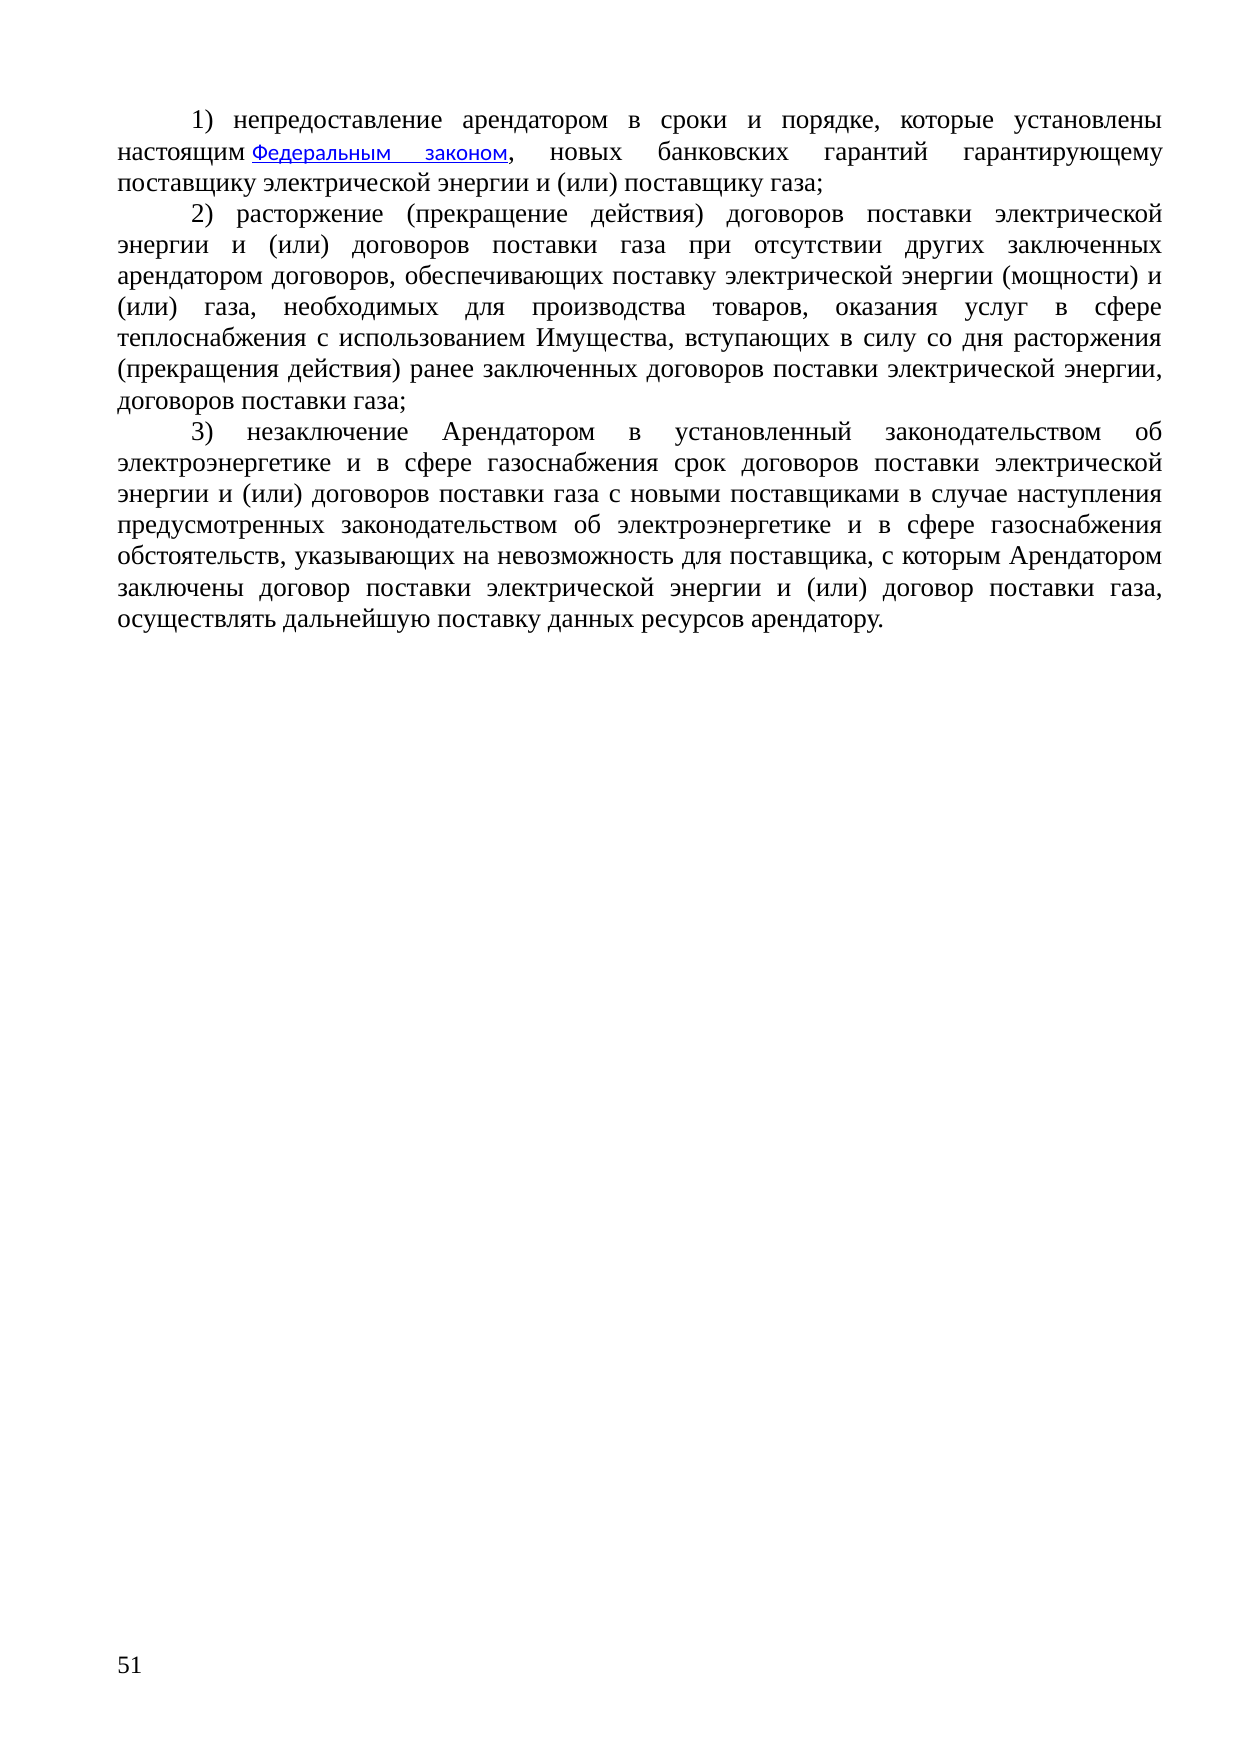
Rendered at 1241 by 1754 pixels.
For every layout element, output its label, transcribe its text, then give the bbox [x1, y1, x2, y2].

text 2) расторжение (прекращение действия) договоров поставки электрической энергии и (или) договоров поставки газа при отсутствии других заключенных арендатором договоров, обеспечивающих поставку электрической энергии (мощности) и (или) газа, необходимых для производства товаров, оказания услуг в сфере теплоснабжения с использованием Имущества, вступающих в силу со дня расторжения (прекращения действия) ранее заключенных договоров поставки электрической энергии, договоров поставки газа; [117, 197, 1163, 415]
text 1) непредоставление арендатором в сроки и порядке, которые установлены настоящим Федеральным законом, новых банковских гарантий гарантирующему поставщику электрической энергии и (или) поставщику газа; [117, 103, 1163, 197]
text 3) незаключение Арендатором в установленный законодательством об электроэнергетике и в сфере газоснабжения срок договоров поставки электрической энергии и (или) договоров поставки газа с новыми поставщиками в случае наступления предусмотренных законодательством об электроэнергетике и в сфере газоснабжения обстоятельств, указывающих на невозможность для поставщика, с которым Арендатором заключены договор поставки электрической энергии и (или) договор поставки газа, осуществлять дальнейшую поставку данных ресурсов арендатору. [117, 415, 1163, 633]
